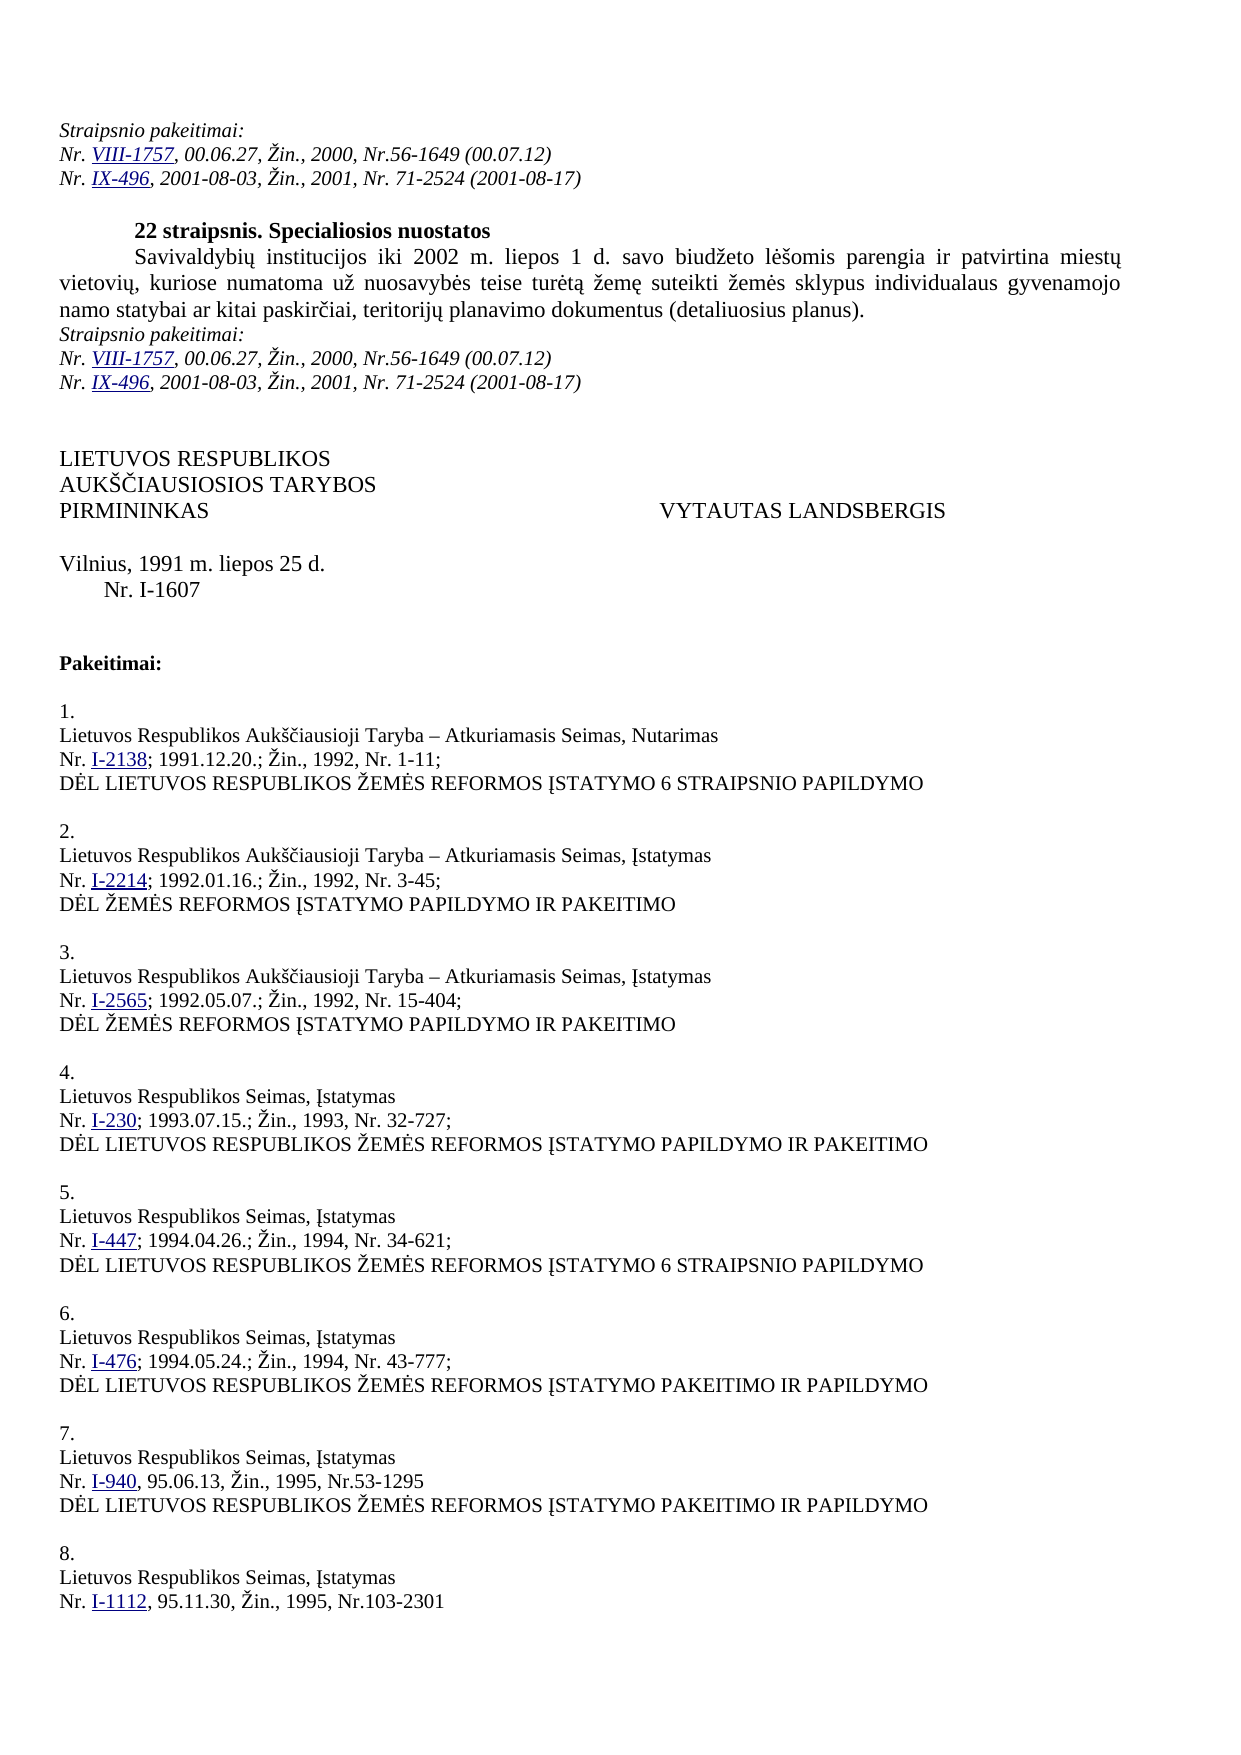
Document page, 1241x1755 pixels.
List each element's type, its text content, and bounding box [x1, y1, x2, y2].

text Lietuvos Respublikos Aukščiausioji Taryba – Atkuriamasis Seimas, Nutarimas [59, 723, 1122, 747]
text DĖL ŽEMĖS REFORMOS ĮSTATYMO PAPILDYMO IR PAKEITIMO [59, 1012, 1122, 1036]
text DĖL ŽEMĖS REFORMOS ĮSTATYMO PAPILDYMO IR PAKEITIMO [59, 892, 1122, 916]
text DĖL LIETUVOS RESPUBLIKOS ŽEMĖS REFORMOS ĮSTATYMO 6 STRAIPSNIO PAPILDYMO [59, 771, 1122, 795]
text Lietuvos Respublikos Aukščiausioji Taryba – Atkuriamasis Seimas, Įstatymas [59, 843, 1122, 867]
text Nr. I-940, 95.06.13, Žin., 1995, Nr.53-1295 [59, 1469, 1122, 1493]
text Lietuvos Respublikos Seimas, Įstatymas [59, 1325, 1122, 1349]
text Nr. I-447; 1994.04.26.; Žin., 1994, Nr. 34-621; [59, 1228, 1122, 1252]
text Lietuvos Respublikos Seimas, Įstatymas [59, 1445, 1122, 1469]
text 5. [59, 1180, 1122, 1204]
text PIRMININKAS VYTAUTAS LANDSBERGIS [59, 497, 1122, 524]
text Nr. I-2138; 1991.12.20.; Žin., 1992, Nr. 1-11; [59, 747, 1122, 771]
text 2. [59, 819, 1122, 843]
text Savivaldybių institucijos iki 2002 m. liepos 1 d. savo biudžeto lėšomis parengia ir patvirtina miestų vietovių, kuriose numatoma už nuosavybės teise turėtą žemę suteikti žemės sklypus individualaus gyvenamojo namo statybai ar kitai paskirčiai, teritorijų planavimo dokumentus (detaliuosius planus). [59, 243, 1122, 322]
text Nr. VIII-1757, 00.06.27, Žin., 2000, Nr.56-1649 (00.07.12) [59, 346, 1122, 370]
text DĖL LIETUVOS RESPUBLIKOS ŽEMĖS REFORMOS ĮSTATYMO PAKEITIMO IR PAPILDYMO [59, 1493, 1122, 1517]
text 4. [59, 1060, 1122, 1084]
text Straipsnio pakeitimai: [59, 322, 1122, 346]
text DĖL LIETUVOS RESPUBLIKOS ŽEMĖS REFORMOS ĮSTATYMO PAPILDYMO IR PAKEITIMO [59, 1132, 1122, 1156]
text 8. [59, 1541, 1122, 1565]
text AUKŠČIAUSIOSIOS TARYBOS [59, 471, 1122, 497]
text Nr. IX-496, 2001-08-03, Žin., 2001, Nr. 71-2524 (2001-08-17) [59, 370, 1122, 394]
text DĖL LIETUVOS RESPUBLIKOS ŽEMĖS REFORMOS ĮSTATYMO 6 STRAIPSNIO PAPILDYMO [59, 1252, 1122, 1277]
text Nr. I-1112, 95.11.30, Žin., 1995, Nr.103-2301 [59, 1589, 1122, 1613]
text 3. [59, 940, 1122, 964]
text Lietuvos Respublikos Aukščiausioji Taryba – Atkuriamasis Seimas, Įstatymas [59, 964, 1122, 988]
text Nr. I-2214; 1992.01.16.; Žin., 1992, Nr. 3-45; [59, 867, 1122, 892]
text Lietuvos Respublikos Seimas, Įstatymas [59, 1565, 1122, 1589]
text Nr. I-2565; 1992.05.07.; Žin., 1992, Nr. 15-404; [59, 988, 1122, 1012]
text Nr. VIII-1757, 00.06.27, Žin., 2000, Nr.56-1649 (00.07.12) [59, 142, 1122, 166]
text Vilnius, 1991 m. liepos 25 d. [59, 550, 1122, 576]
text 22 straipsnis. Specialiosios nuostatos [59, 217, 1122, 243]
text Straipsnio pakeitimai: [59, 118, 1122, 142]
text Pakeitimai: [59, 651, 1122, 675]
text Lietuvos Respublikos Seimas, Įstatymas [59, 1084, 1122, 1108]
text 7. [59, 1421, 1122, 1445]
text 1. [59, 699, 1122, 723]
text 6. [59, 1301, 1122, 1325]
text Nr. I-230; 1993.07.15.; Žin., 1993, Nr. 32-727; [59, 1108, 1122, 1132]
text Nr. IX-496, 2001-08-03, Žin., 2001, Nr. 71-2524 (2001-08-17) [59, 166, 1122, 190]
text Nr. I-476; 1994.05.24.; Žin., 1994, Nr. 43-777; [59, 1349, 1122, 1373]
text Lietuvos Respublikos Seimas, Įstatymas [59, 1204, 1122, 1228]
text Nr. I-1607 [59, 576, 1122, 603]
text DĖL LIETUVOS RESPUBLIKOS ŽEMĖS REFORMOS ĮSTATYMO PAKEITIMO IR PAPILDYMO [59, 1373, 1122, 1397]
text LIETUVOS RESPUBLIKOS [59, 445, 1122, 471]
